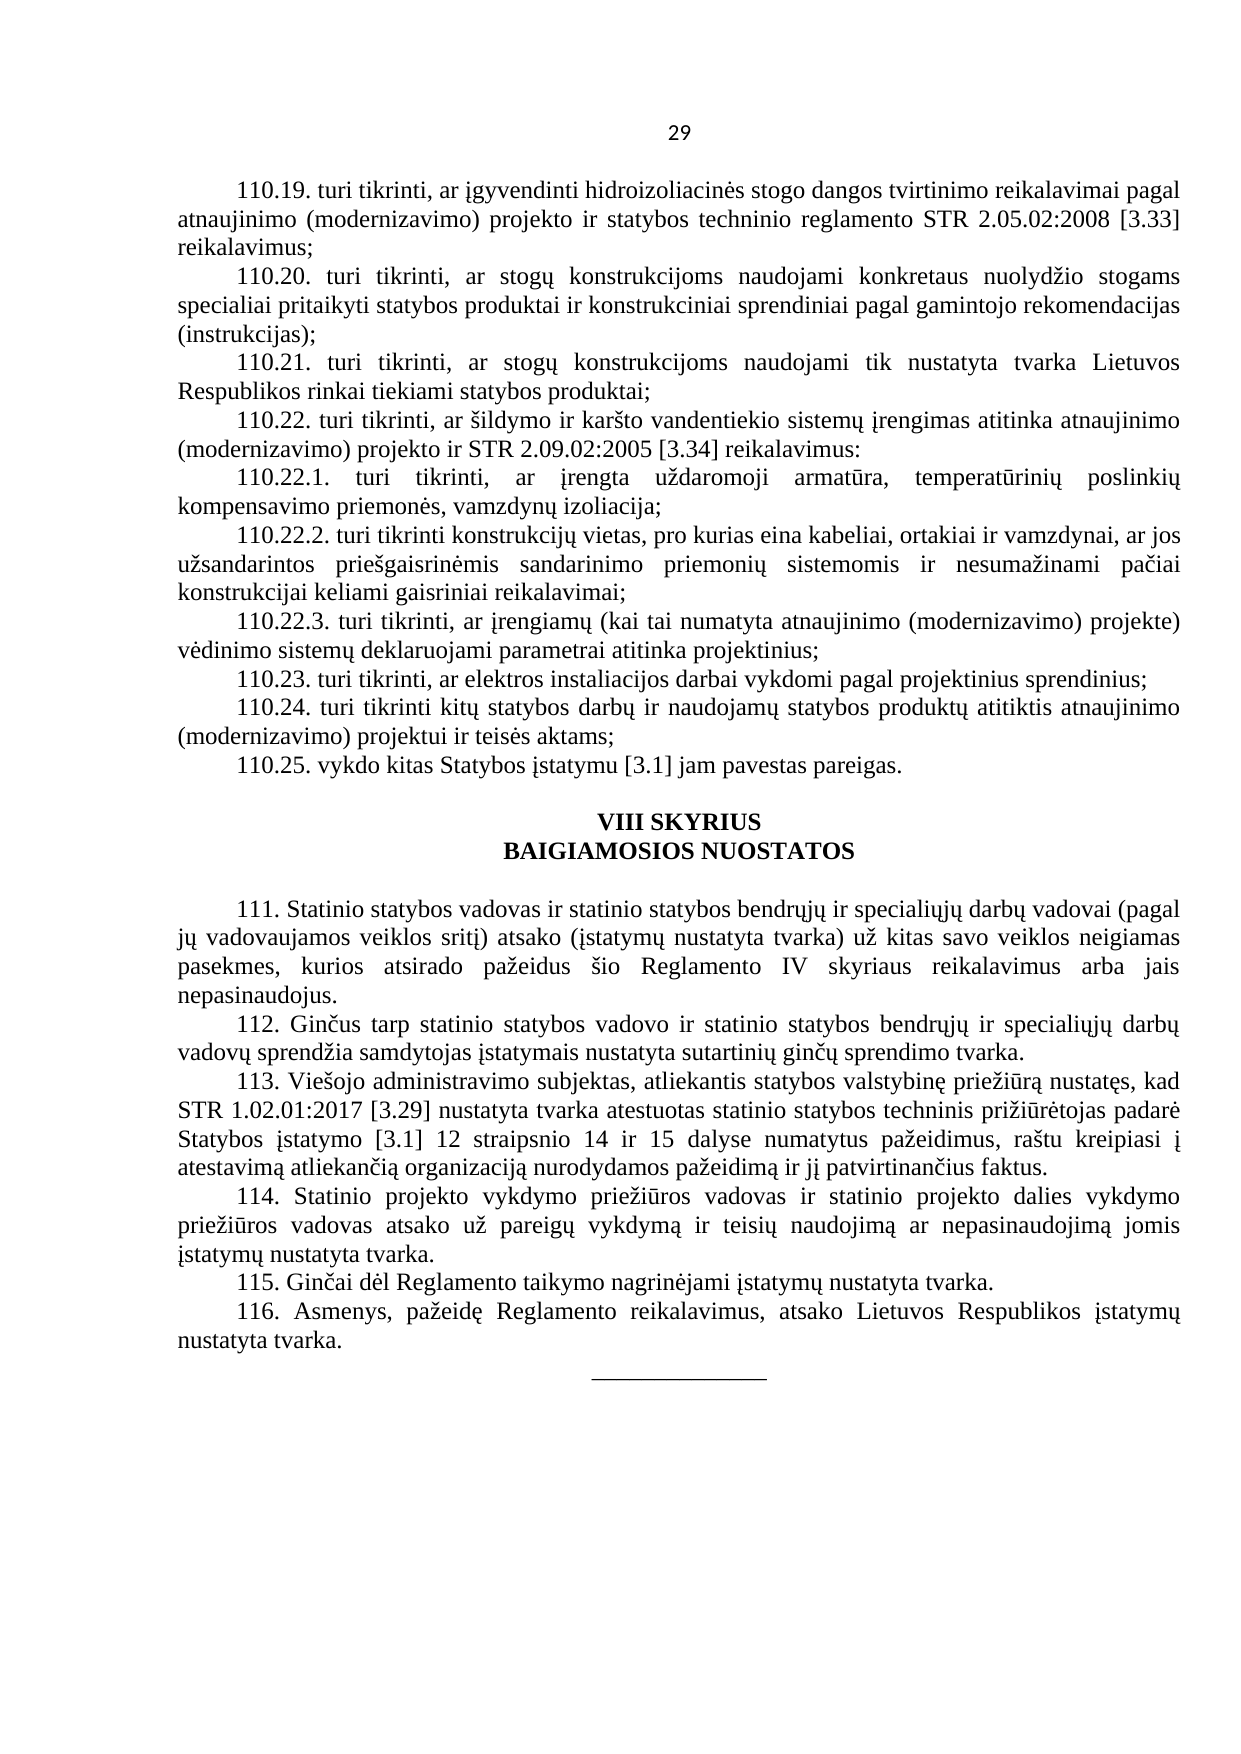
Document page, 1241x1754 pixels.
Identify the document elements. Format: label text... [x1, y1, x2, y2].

text 110.22.2. turi tikrinti konstrukcijų vietas, pro kurias eina kabeliai, ortakiai ir vamzdynai, ar jos užsandarintos priešgaisrinėmis sandarinimo priemonių sistemomis ir nesumažinami pačiai konstrukcijai keliami gaisriniai reikalavimai; [177, 520, 1181, 606]
text 113. Viešojo administravimo subjektas, atliekantis statybos valstybinę priežiūrą nustatęs, kad STR 1.02.01:2017 [3.29] nustatyta tvarka atestuotas statinio statybos techninis prižiūrėtojas padarė Statybos įstatymo [3.1] 12 straipsnio 14 ir 15 dalyse numatytus pažeidimus, raštu kreipiasi į atestavimą atliekančią organizaciją nurodydamos pažeidimą ir jį patvirtinančius faktus. [177, 1066, 1181, 1181]
text BAIGIAMOSIOS NUOSTATOS [177, 836, 1181, 865]
text ______________ [177, 1354, 1181, 1382]
text 110.22. turi tikrinti, ar šildymo ir karšto vandentiekio sistemų įrengimas atitinka atnaujinimo (modernizavimo) projekto ir STR 2.09.02:2005 [3.34] reikalavimus: [177, 405, 1181, 462]
text 110.24. turi tikrinti kitų statybos darbų ir naudojamų statybos produktų atitiktis atnaujinimo (modernizavimo) projektui ir teisės aktams; [177, 692, 1181, 750]
text 110.20. turi tikrinti, ar stogų konstrukcijoms naudojami konkretaus nuolydžio stogams specialiai pritaikyti statybos produktai ir konstrukciniai sprendiniai pagal gamintojo rekomendacijas (instrukcijas); [177, 261, 1181, 347]
text 110.19. turi tikrinti, ar įgyvendinti hidroizoliacinės stogo dangos tvirtinimo reikalavimai pagal atnaujinimo (modernizavimo) projekto ir statybos techninio reglamento STR 2.05.02:2008 [3.33] reikalavimus; [177, 175, 1181, 261]
text 115. Ginčai dėl Reglamento taikymo nagrinėjami įstatymų nustatyta tvarka. [177, 1267, 1181, 1296]
text 112. Ginčus tarp statinio statybos vadovo ir statinio statybos bendrųjų ir specialiųjų darbų vadovų sprendžia samdytojas įstatymais nustatyta sutartinių ginčų sprendimo tvarka. [177, 1009, 1181, 1066]
text 110.22.1. turi tikrinti, ar įrengta uždaromoji armatūra, temperatūrinių poslinkių kompensavimo priemonės, vamzdynų izoliacija; [177, 462, 1181, 520]
text 110.22.3. turi tikrinti, ar įrengiamų (kai tai numatyta atnaujinimo (modernizavimo) projekte) vėdinimo sistemų deklaruojami parametrai atitinka projektinius; [177, 606, 1181, 664]
text 110.23. turi tikrinti, ar elektros instaliacijos darbai vykdomi pagal projektinius sprendinius; [177, 664, 1181, 692]
text 116. Asmenys, pažeidę Reglamento reikalavimus, atsako Lietuvos Respublikos įstatymų nustatyta tvarka. [177, 1296, 1181, 1354]
text 110.21. turi tikrinti, ar stogų konstrukcijoms naudojami tik nustatyta tvarka Lietuvos Respublikos rinkai tiekiami statybos produktai; [177, 347, 1181, 405]
text VIII SKYRIUS [177, 807, 1181, 836]
text 110.25. vykdo kitas Statybos įstatymu [3.1] jam pavestas pareigas. [177, 750, 1181, 779]
text 114. Statinio projekto vykdymo priežiūros vadovas ir statinio projekto dalies vykdymo priežiūros vadovas atsako už pareigų vykdymą ir teisių naudojimą ar nepasinaudojimą jomis įstatymų nustatyta tvarka. [177, 1181, 1181, 1267]
text 111. Statinio statybos vadovas ir statinio statybos bendrųjų ir specialiųjų darbų vadovai (pagal jų vadovaujamos veiklos sritį) atsako (įstatymų nustatyta tvarka) už kitas savo veiklos neigiamas pasekmes, kurios atsirado pažeidus šio Reglamento IV skyriaus reikalavimus arba jais nepasinaudojus. [177, 894, 1181, 1009]
